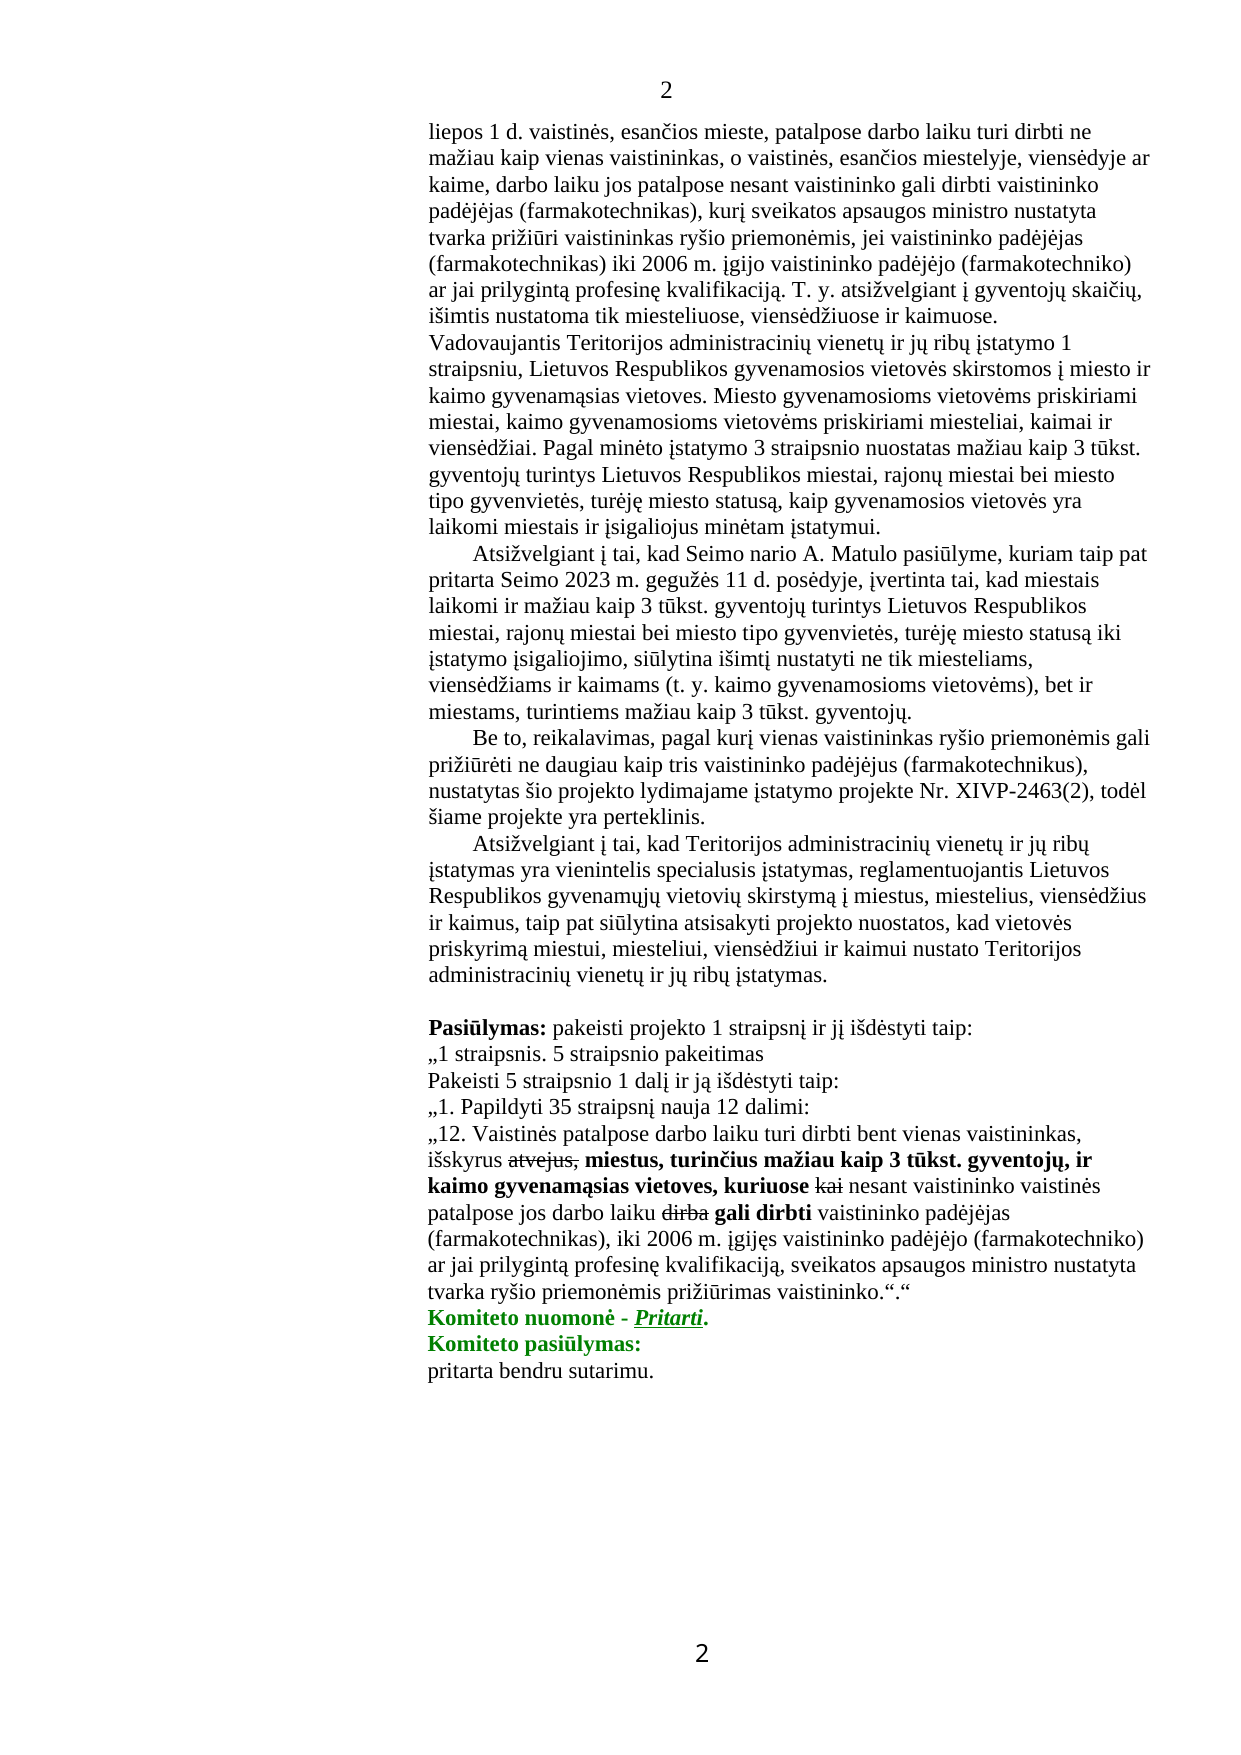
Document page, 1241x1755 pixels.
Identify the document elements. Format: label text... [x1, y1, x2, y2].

text liepos 1 d. vaistinės, esančios mieste, patalpose darbo laiku turi dirbti ne mažiau kaip vienas vaistininkas, o vaistinės, esančios miestelyje, viensėdyje ar kaime, darbo laiku jos patalpose nesant vaistininko gali dirbti vaistininko padėjėjas (farmakotechnikas), kurį sveikatos apsaugos ministro nustatyta tvarka prižiūri vaistininkas ryšio priemonėmis, jei vaistininko padėjėjas (farmakotechnikas) iki 2006 m. įgijo vaistininko padėjėjo (farmakotechniko) ar jai prilygintą profesinę kvalifikaciją. T. y. atsižvelgiant į gyventojų skaičių, išimtis nustatoma tik miesteliuose, viensėdžiuose ir kaimuose. [428, 118, 1152, 329]
text Pakeisti 5 straipsnio 1 dalį ir ją išdėstyti taip: [427, 1067, 1152, 1093]
text pritarta bendru sutarimu. [427, 1357, 1152, 1383]
text Be to, reikalavimas, pagal kurį vienas vaistininkas ryšio priemonėmis gali prižiūrėti ne daugiau kaip tris vaistininko padėjėjus (farmakotechnikus), nustatytas šio projekto lydimajame įstatymo projekte Nr. XIVP-2463(2), todėl šiame projekte yra perteklinis. [428, 724, 1152, 830]
text Komiteto pasiūlymas: [427, 1330, 1152, 1357]
text Atsižvelgiant į tai, kad Seimo nario A. Matulo pasiūlyme, kuriam taip pat pritarta Seimo 2023 m. gegužės 11 d. posėdyje, įvertinta tai, kad miestais laikomi ir mažiau kaip 3 tūkst. gyventojų turintys Lietuvos Respublikos miestai, rajonų miestai bei miesto tipo gyvenvietės, turėję miesto statusą iki įstatymo įsigaliojimo, siūlytina išimtį nustatyti ne tik miesteliams, viensėdžiams ir kaimams (t. y. kaimo gyvenamosioms vietovėms), bet ir miestams, turintiems mažiau kaip 3 tūkst. gyventojų. [428, 540, 1152, 724]
text Pasiūlymas: pakeisti projekto 1 straipsnį ir jį išdėstyti taip: [428, 1014, 1152, 1041]
text „1. Papildyti 35 straipsnį nauja 12 dalimi: [427, 1093, 1152, 1119]
text Vadovaujantis Teritorijos administracinių vienetų ir jų ribų įstatymo 1 straipsniu, Lietuvos Respublikos gyvenamosios vietovės skirstomos į miesto ir kaimo gyvenamąsias vietoves. Miesto gyvenamosioms vietovėms priskiriami miestai, kaimo gyvenamosioms vietovėms priskiriami miesteliai, kaimai ir viensėdžiai. Pagal minėto įstatymo 3 straipsnio nuostatas mažiau kaip 3 tūkst. gyventojų turintys Lietuvos Respublikos miestai, rajonų miestai bei miesto tipo gyvenvietės, turėję miesto statusą, kaip gyvenamosios vietovės yra laikomi miestais ir įsigaliojus minėtam įstatymui. [428, 329, 1152, 540]
text „12. Vaistinės patalpose darbo laiku turi dirbti bent vienas vaistininkas, išskyrus atvejus, miestus, turinčius mažiau kaip 3 tūkst. gyventojų, ir kaimo gyvenamąsias vietoves, kuriuose kai nesant vaistininko vaistinės patalpose jos darbo laiku dirba gali dirbti vaistininko padėjėjas (farmakotechnikas), iki 2006 m. įgijęs vaistininko padėjėjo (farmakotechniko) ar jai prilygintą profesinę kvalifikaciją, sveikatos apsaugos ministro nustatyta tvarka ryšio priemonėmis prižiūrimas vaistininko.“.“ [427, 1119, 1152, 1304]
text Komiteto nuomonė - Pritarti. [427, 1304, 1152, 1330]
text „1 straipsnis. 5 straipsnio pakeitimas [427, 1041, 1152, 1067]
text Atsižvelgiant į tai, kad Teritorijos administracinių vienetų ir jų ribų įstatymas yra vienintelis specialusis įstatymas, reglamentuojantis Lietuvos Respublikos gyvenamųjų vietovių skirstymą į miestus, miestelius, viensėdžius ir kaimus, taip pat siūlytina atsisakyti projekto nuostatos, kad vietovės priskyrimą miestui, miesteliui, viensėdžiui ir kaimui nustato Teritorijos administracinių vienetų ir jų ribų įstatymas. [428, 830, 1152, 988]
